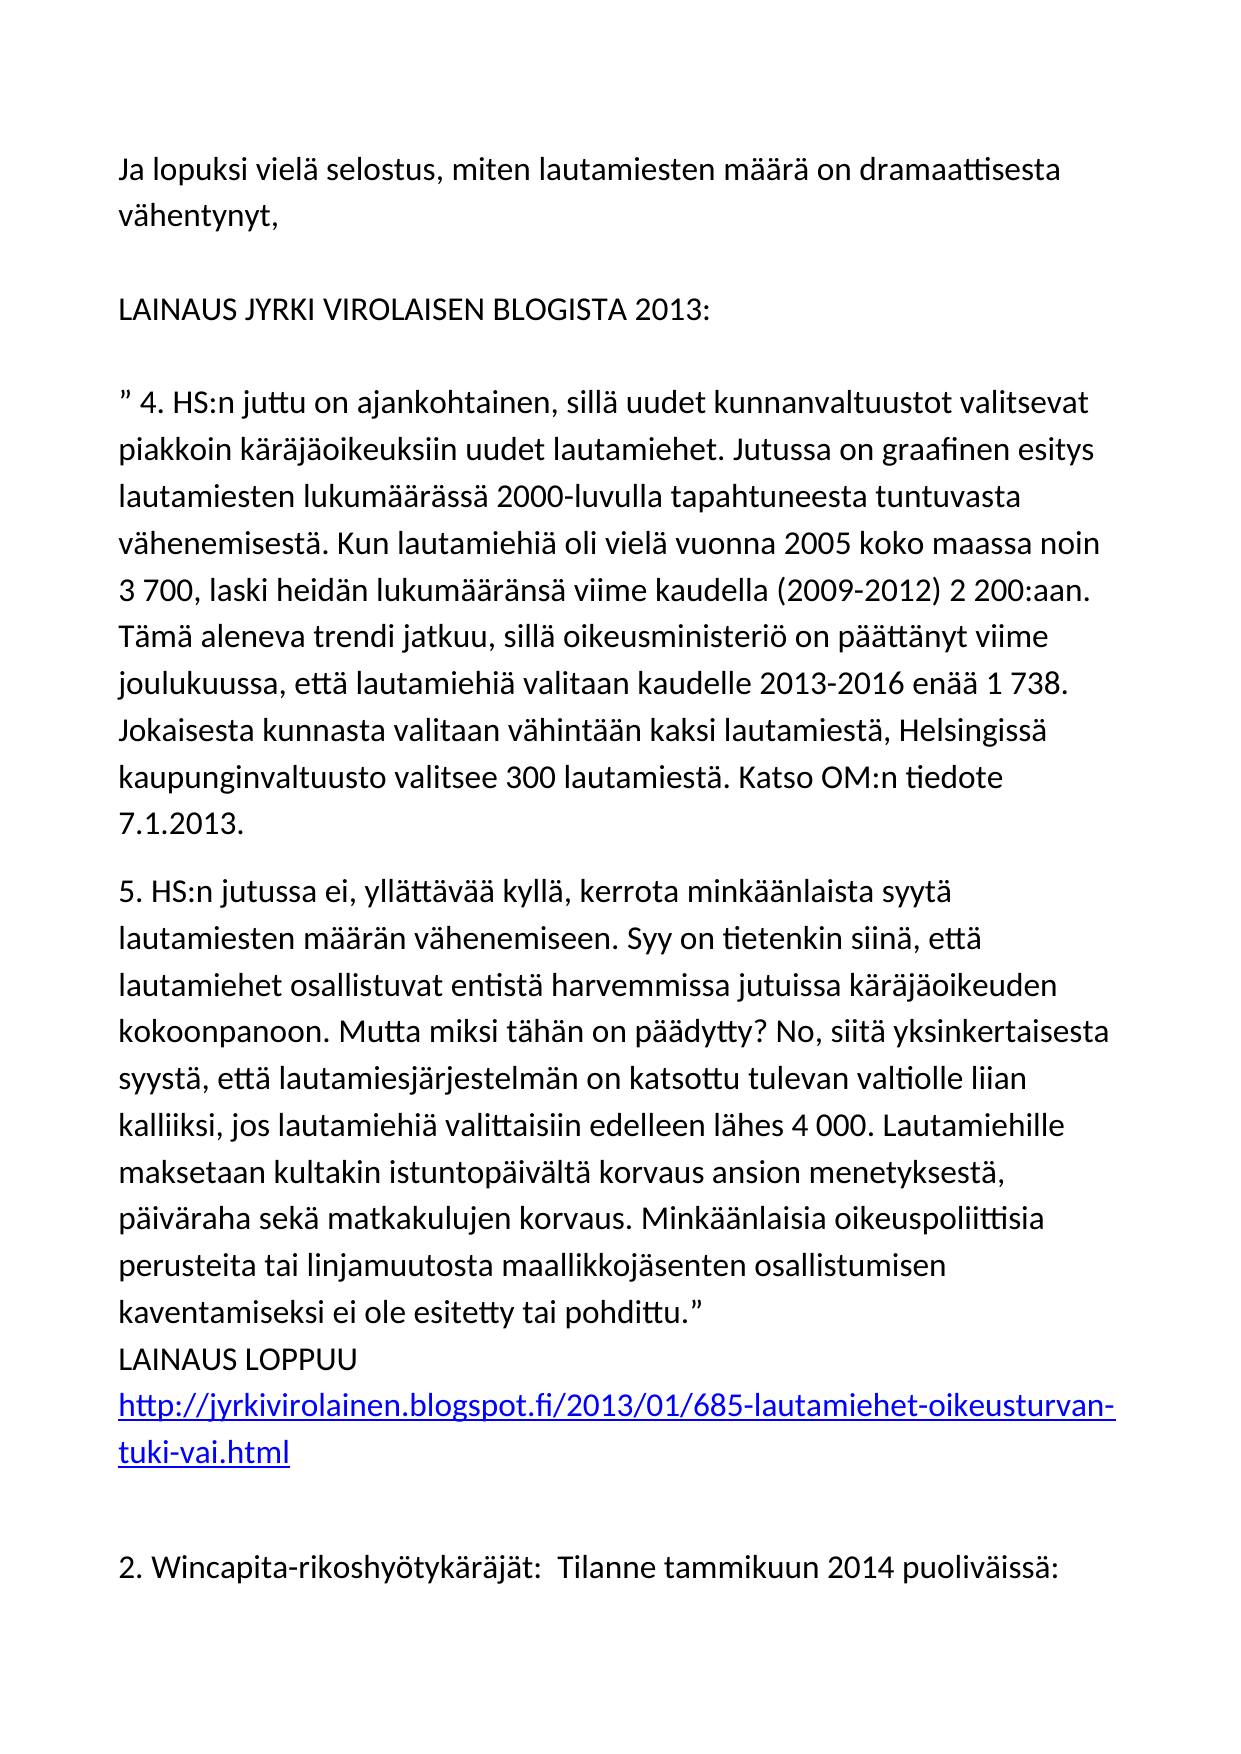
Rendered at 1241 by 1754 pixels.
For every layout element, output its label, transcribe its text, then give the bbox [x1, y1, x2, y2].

text 2. Wincapita-rikoshyötykäräjät: Tilanne tammikuun 2014 puoliväissä: [118, 1499, 1122, 1586]
text 5. HS:n jutussa ei, yllättävää kyllä, kerrota minkäänlaista syytä lautamiesten määrän vähenemiseen. Syy on tietenkin siinä, että lautamiehet osallistuvat entistä harvemmissa jutuissa käräjäoikeuden kokoonpanoon. Mutta miksi tähän on päädytty? No, siitä yksinkertaisesta syystä, että lautamiesjärjestelmän on katsottu tulevan valtiolle liian kalliiksi, jos lautamiehiä valittaisiin edelleen lähes 4 000. Lautamiehille maksetaan kultakin istuntopäivältä korvaus ansion menetyksestä, päiväraha sekä matkakulujen korvaus. Minkäänlaisia oikeuspoliittisia perusteita tai linjamuutosta maallikkojäsenten osallistumisen kaventamiseksi ei ole esitetty tai pohdittu.” LAINAUS LOPPUU http://jyrkivirolainen.blogspot.fi/2013/01/685-lautamiehet-oikeusturvan-tuki-vai.html [118, 870, 1122, 1472]
text Ja lopuksi vielä selostus, miten lautamiesten määrä on dramaattisesta vähentynyt, LAINAUS JYRKI VIROLAISEN BLOGISTA 2013: ” 4. HS:n juttu on ajankohtainen, sillä uudet kunnanvaltuustot valitsevat piakkoin käräjäoikeuksiin uudet lautamiehet. Jutussa on graafinen esitys lautamiesten lukumäärässä 2000-luvulla tapahtuneesta tuntuvasta vähenemisestä. Kun lautamiehiä oli vielä vuonna 2005 koko maassa noin 3 700, laski heidän lukumääränsä viime kaudella (2009-2012) 2 200:aan. Tämä aleneva trendi jatkuu, sillä oikeusministeriö on päättänyt viime joulukuussa, että lautamiehiä valitaan kaudelle 2013-2016 enää 1 738. Jokaisesta kunnasta valitaan vähintään kaksi lautamiestä, Helsingissä kaupunginvaltuusto valitsee 300 lautamiestä. Katso OM:n tiedote 7.1.2013. [118, 148, 1122, 843]
